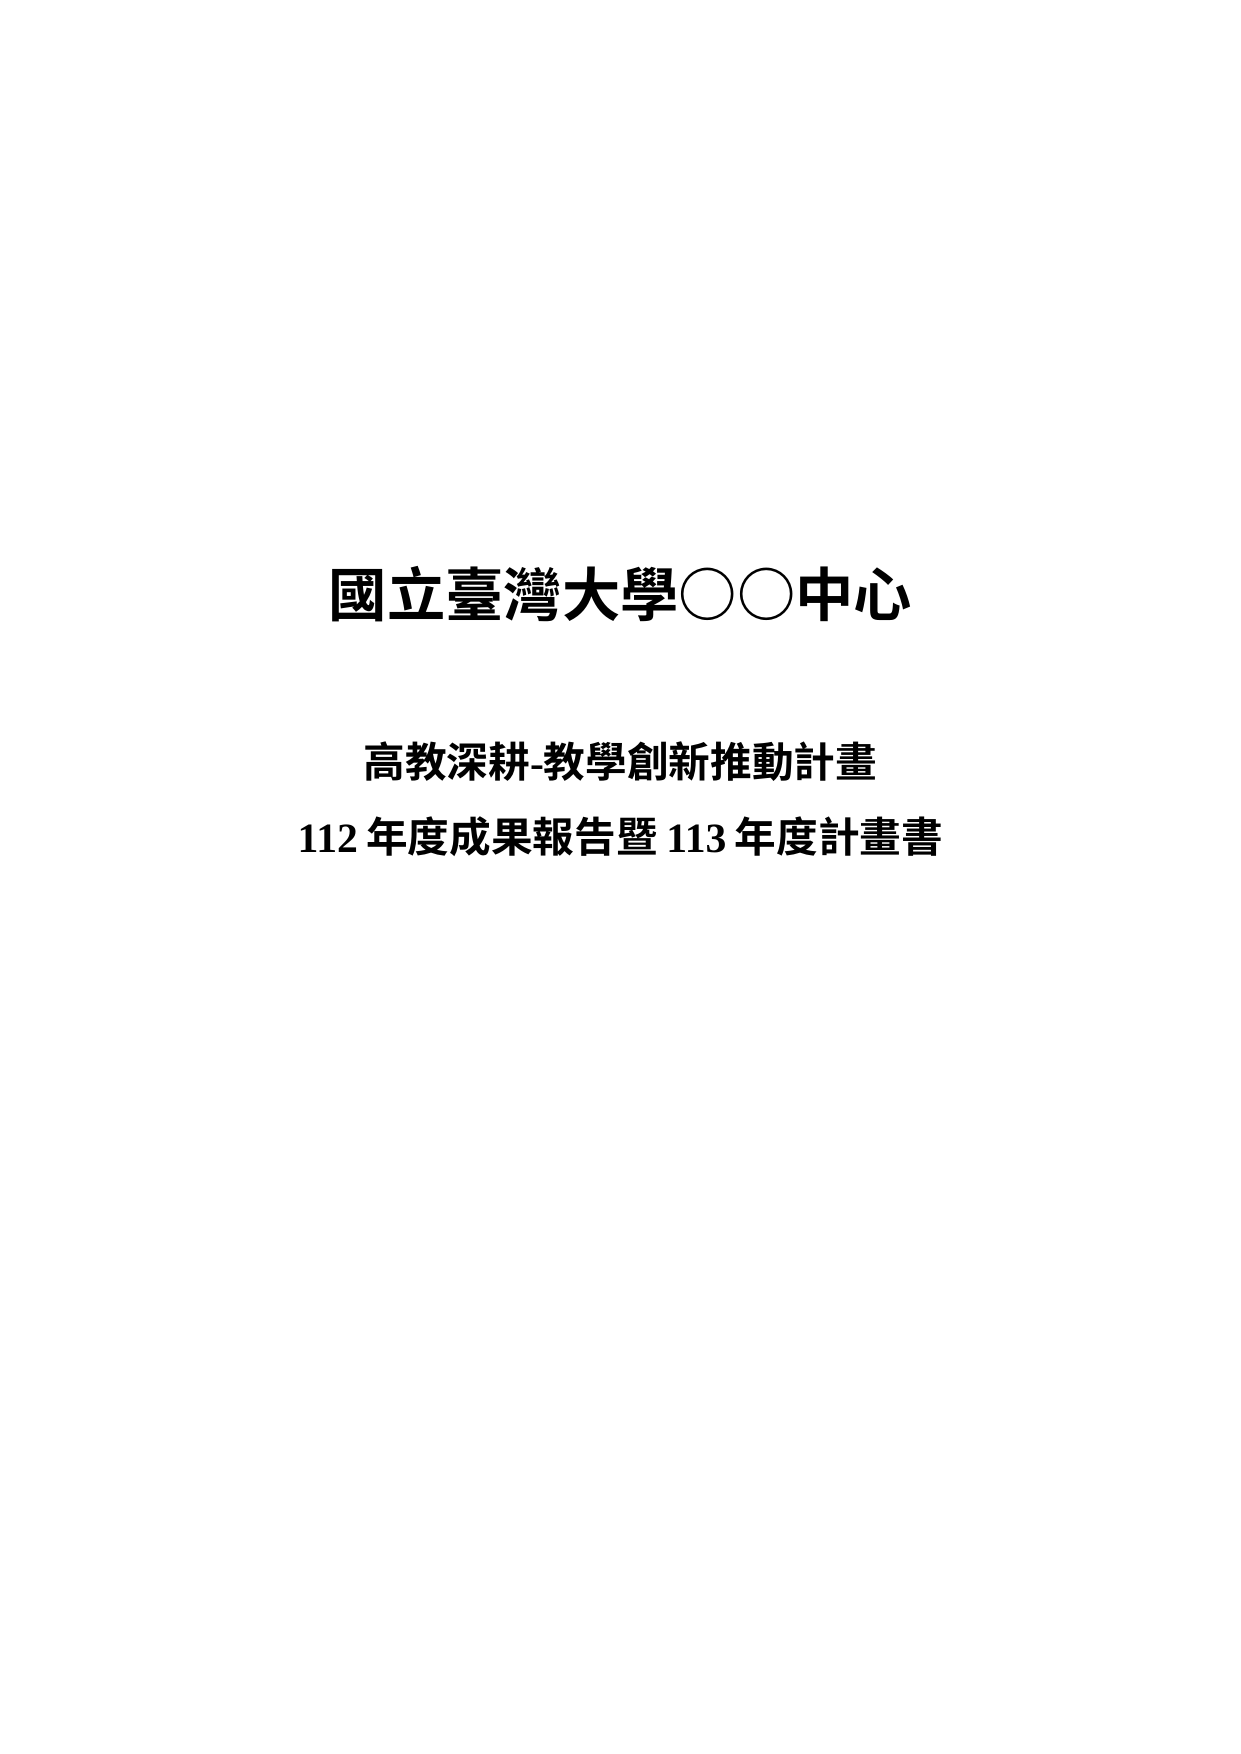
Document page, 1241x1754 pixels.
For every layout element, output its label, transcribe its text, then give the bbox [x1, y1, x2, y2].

text 112年度成果報告暨113年度計畫書 [75, 797, 1165, 872]
text 國立臺灣大學○○中心 [75, 535, 1165, 647]
text 高教深耕-教學創新推動計畫 [75, 722, 1165, 797]
